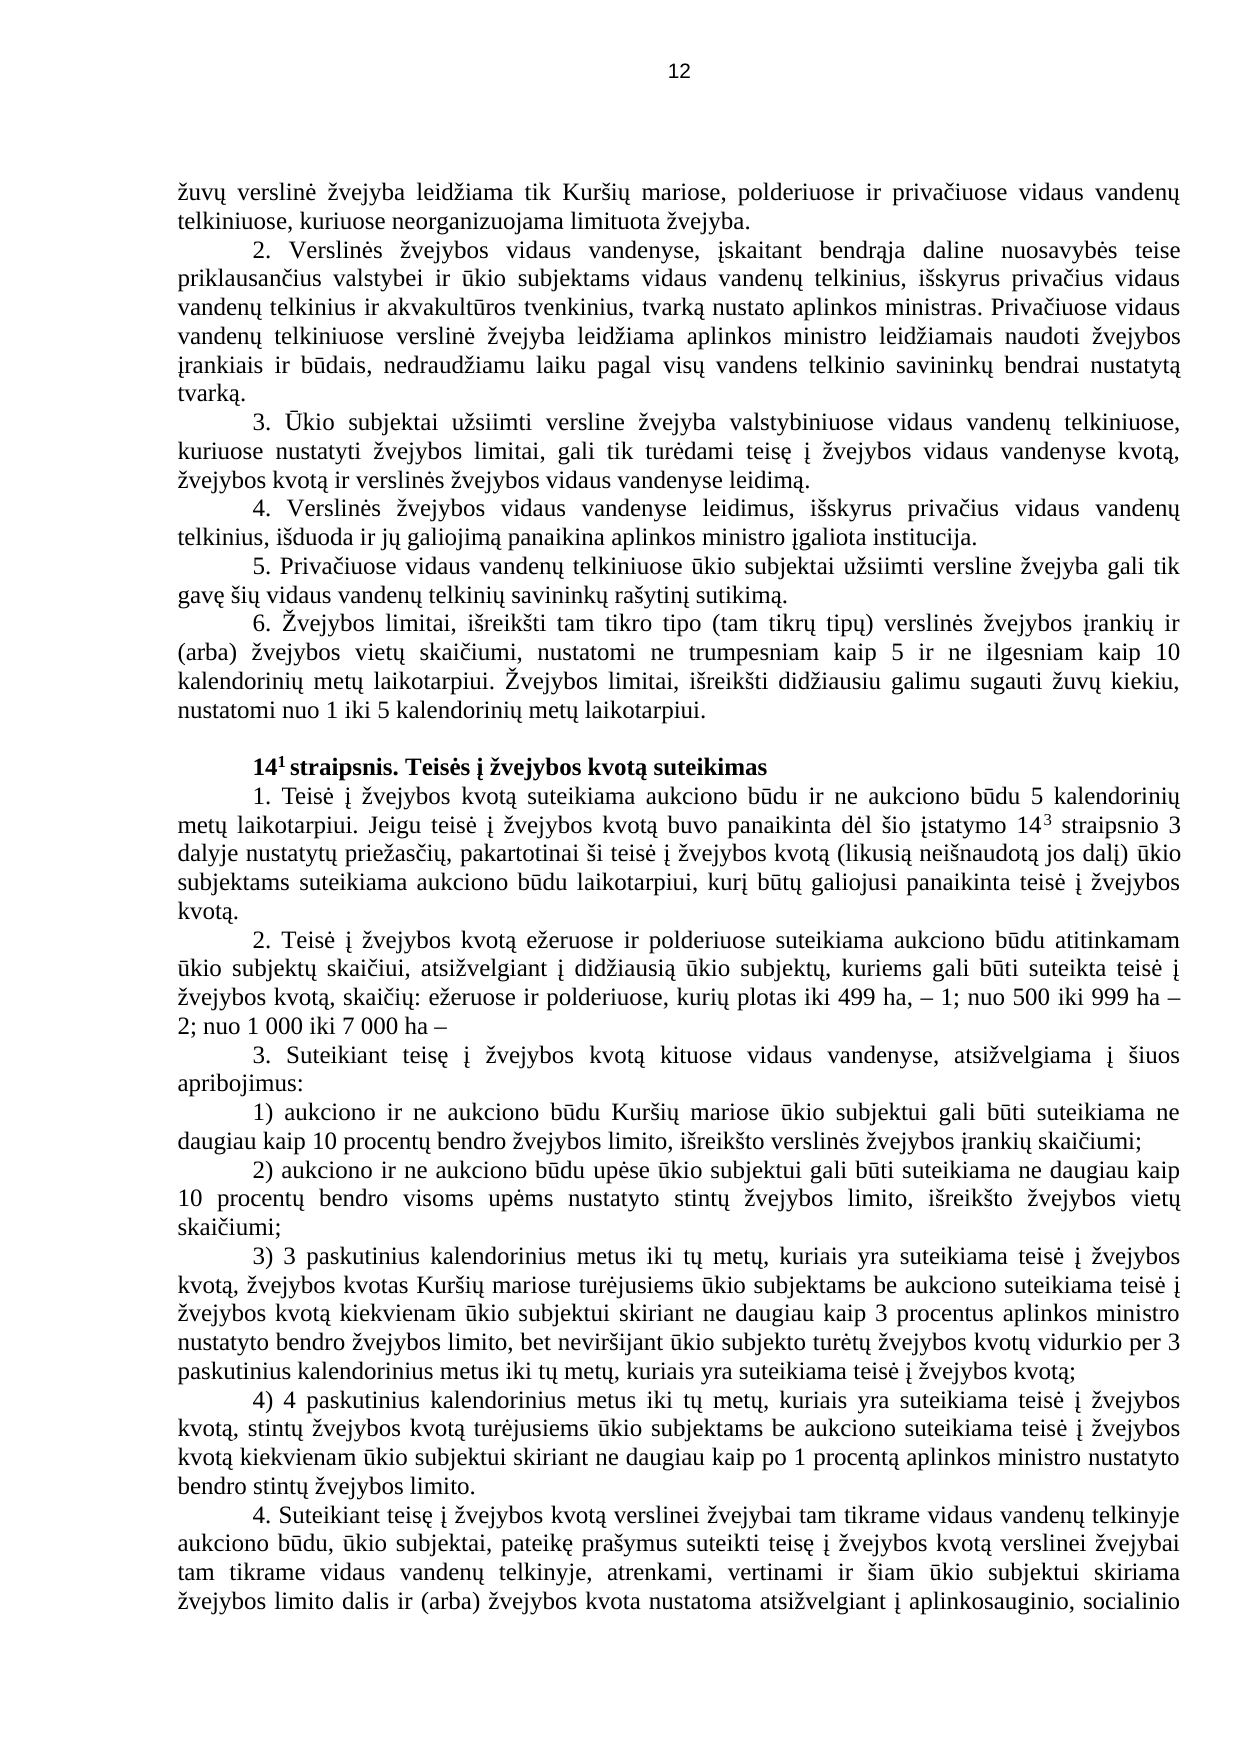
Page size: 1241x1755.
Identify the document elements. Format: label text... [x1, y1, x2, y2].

text 3. Suteikiant teisę į žvejybos kvotą kituose vidaus vandenyse, atsižvelgiama į šiuos apribojimus: [177, 1040, 1181, 1097]
text 1. Teisė į žvejybos kvotą suteikiama aukciono būdu ir ne aukciono būdu 5 kalendorinių metų laikotarpiui. Jeigu teisė į žvejybos kvotą buvo panaikinta dėl šio įstatymo 143 straipsnio 3 dalyje nustatytų priežasčių, pakartotinai ši teisė į žvejybos kvotą (likusią neišnaudotą jos dalį) ūkio subjektams suteikiama aukciono būdu laikotarpiui, kurį būtų galiojusi panaikinta teisė į žvejybos kvotą. [177, 781, 1181, 925]
text 1) aukciono ir ne aukciono būdu Kuršių mariose ūkio subjektui gali būti suteikiama ne daugiau kaip 10 procentų bendro žvejybos limito, išreikšto verslinės žvejybos įrankių skaičiumi; [177, 1097, 1181, 1155]
text žuvų verslinė žvejyba leidžiama tik Kuršių mariose, polderiuose ir privačiuose vidaus vandenų telkiniuose, kuriuose neorganizuojama limituota žvejyba. [177, 177, 1181, 235]
text 3. Ūkio subjektai užsiimti versline žvejyba valstybiniuose vidaus vandenų telkiniuose, kuriuose nustatyti žvejybos limitai, gali tik turėdami teisę į žvejybos vidaus vandenyse kvotą, žvejybos kvotą ir verslinės žvejybos vidaus vandenyse leidimą. [177, 407, 1181, 493]
text 5. Privačiuose vidaus vandenų telkiniuose ūkio subjektai užsiimti versline žvejyba gali tik gavę šių vidaus vandenų telkinių savininkų rašytinį sutikimą. [177, 551, 1181, 608]
text 4. Verslinės žvejybos vidaus vandenyse leidimus, išskyrus privačius vidaus vandenų telkinius, išduoda ir jų galiojimą panaikina aplinkos ministro įgaliota institucija. [177, 493, 1181, 551]
text 4. Suteikiant teisę į žvejybos kvotą verslinei žvejybai tam tikrame vidaus vandenų telkinyje aukciono būdu, ūkio subjektai, pateikę prašymus suteikti teisę į žvejybos kvotą verslinei žvejybai tam tikrame vidaus vandenų telkinyje, atrenkami, vertinami ir šiam ūkio subjektui skiriama žvejybos limito dalis ir (arba) žvejybos kvota nustatoma atsižvelgiant į aplinkosauginio, socialinio [177, 1500, 1181, 1615]
text 2) aukciono ir ne aukciono būdu upėse ūkio subjektui gali būti suteikiama ne daugiau kaip 10 procentų bendro visoms upėms nustatyto stintų žvejybos limito, išreikšto žvejybos vietų skaičiumi; [177, 1155, 1181, 1241]
text 6. Žvejybos limitai, išreikšti tam tikro tipo (tam tikrų tipų) verslinės žvejybos įrankių ir (arba) žvejybos vietų skaičiumi, nustatomi ne trumpesniam kaip 5 ir ne ilgesniam kaip 10 kalendorinių metų laikotarpiui. Žvejybos limitai, išreikšti didžiausiu galimu sugauti žuvų kiekiu, nustatomi nuo 1 iki 5 kalendorinių metų laikotarpiui. [177, 608, 1181, 723]
text 3) 3 paskutinius kalendorinius metus iki tų metų, kuriais yra suteikiama teisė į žvejybos kvotą, žvejybos kvotas Kuršių mariose turėjusiems ūkio subjektams be aukciono suteikiama teisė į žvejybos kvotą kiekvienam ūkio subjektui skiriant ne daugiau kaip 3 procentus aplinkos ministro nustatyto bendro žvejybos limito, bet neviršijant ūkio subjekto turėtų žvejybos kvotų vidurkio per 3 paskutinius kalendorinius metus iki tų metų, kuriais yra suteikiama teisė į žvejybos kvotą; [177, 1241, 1181, 1385]
text 4) 4 paskutinius kalendorinius metus iki tų metų, kuriais yra suteikiama teisė į žvejybos kvotą, stintų žvejybos kvotą turėjusiems ūkio subjektams be aukciono suteikiama teisė į žvejybos kvotą kiekvienam ūkio subjektui skiriant ne daugiau kaip po 1 procentą aplinkos ministro nustatyto bendro stintų žvejybos limito. [177, 1385, 1181, 1500]
text 2. Teisė į žvejybos kvotą ežeruose ir polderiuose suteikiama aukciono būdu atitinkamam ūkio subjektų skaičiui, atsižvelgiant į didžiausią ūkio subjektų, kuriems gali būti suteikta teisė į žvejybos kvotą, skaičių: ežeruose ir polderiuose, kurių plotas iki 499 ha, – 1; nuo 500 iki 999 ha – 2; nuo 1 000 iki 7 000 ha – [177, 925, 1181, 1040]
text 141 straipsnis. Teisės į žvejybos kvotą suteikimas [177, 752, 1181, 781]
text 2. Verslinės žvejybos vidaus vandenyse, įskaitant bendrąja daline nuosavybės teise priklausančius valstybei ir ūkio subjektams vidaus vandenų telkinius, išskyrus privačius vidaus vandenų telkinius ir akvakultūros tvenkinius, tvarką nustato aplinkos ministras. Privačiuose vidaus vandenų telkiniuose verslinė žvejyba leidžiama aplinkos ministro leidžiamais naudoti žvejybos įrankiais ir būdais, nedraudžiamu laiku pagal visų vandens telkinio savininkų bendrai nustatytą tvarką. [177, 235, 1181, 407]
